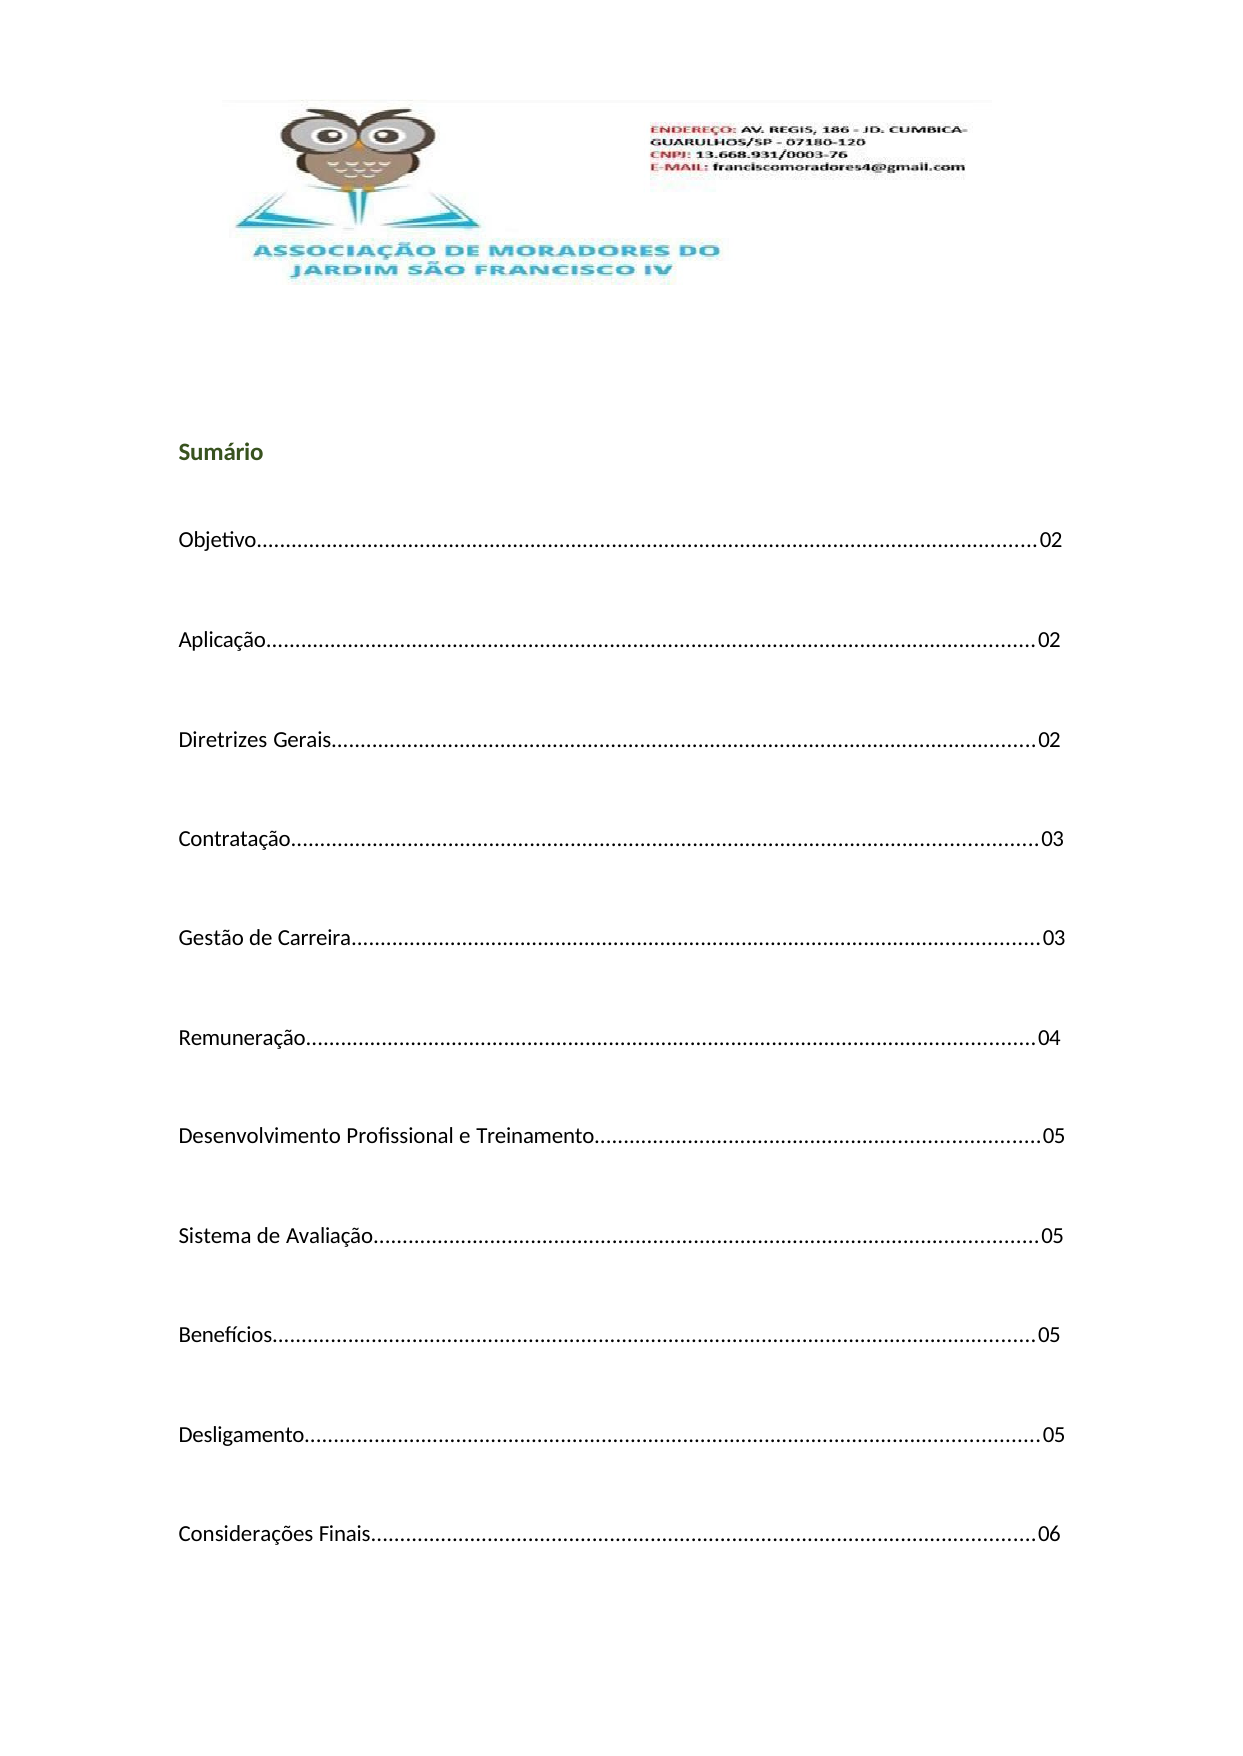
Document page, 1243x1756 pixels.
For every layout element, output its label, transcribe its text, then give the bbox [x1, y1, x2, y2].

text Considerações Finais 06 [178, 1519, 1154, 1547]
text Objetivo 02 [178, 525, 1154, 553]
text Aplicação 02 [178, 625, 1154, 653]
text Benefícios 05 [178, 1320, 1154, 1348]
text Remuneração 04 [178, 1023, 1154, 1051]
text Sistema de Avaliação 05 [178, 1222, 1154, 1249]
text Desligamento 05 [178, 1420, 1154, 1448]
text Gestão de Carreira 03 [178, 923, 1154, 951]
subtitle Sumário [178, 436, 1154, 466]
text Desenvolvimento Profissional e Treinamento 05 [178, 1121, 1154, 1149]
text Contratação 03 [178, 824, 1154, 852]
text Diretrizes Gerais 02 [178, 726, 1154, 753]
